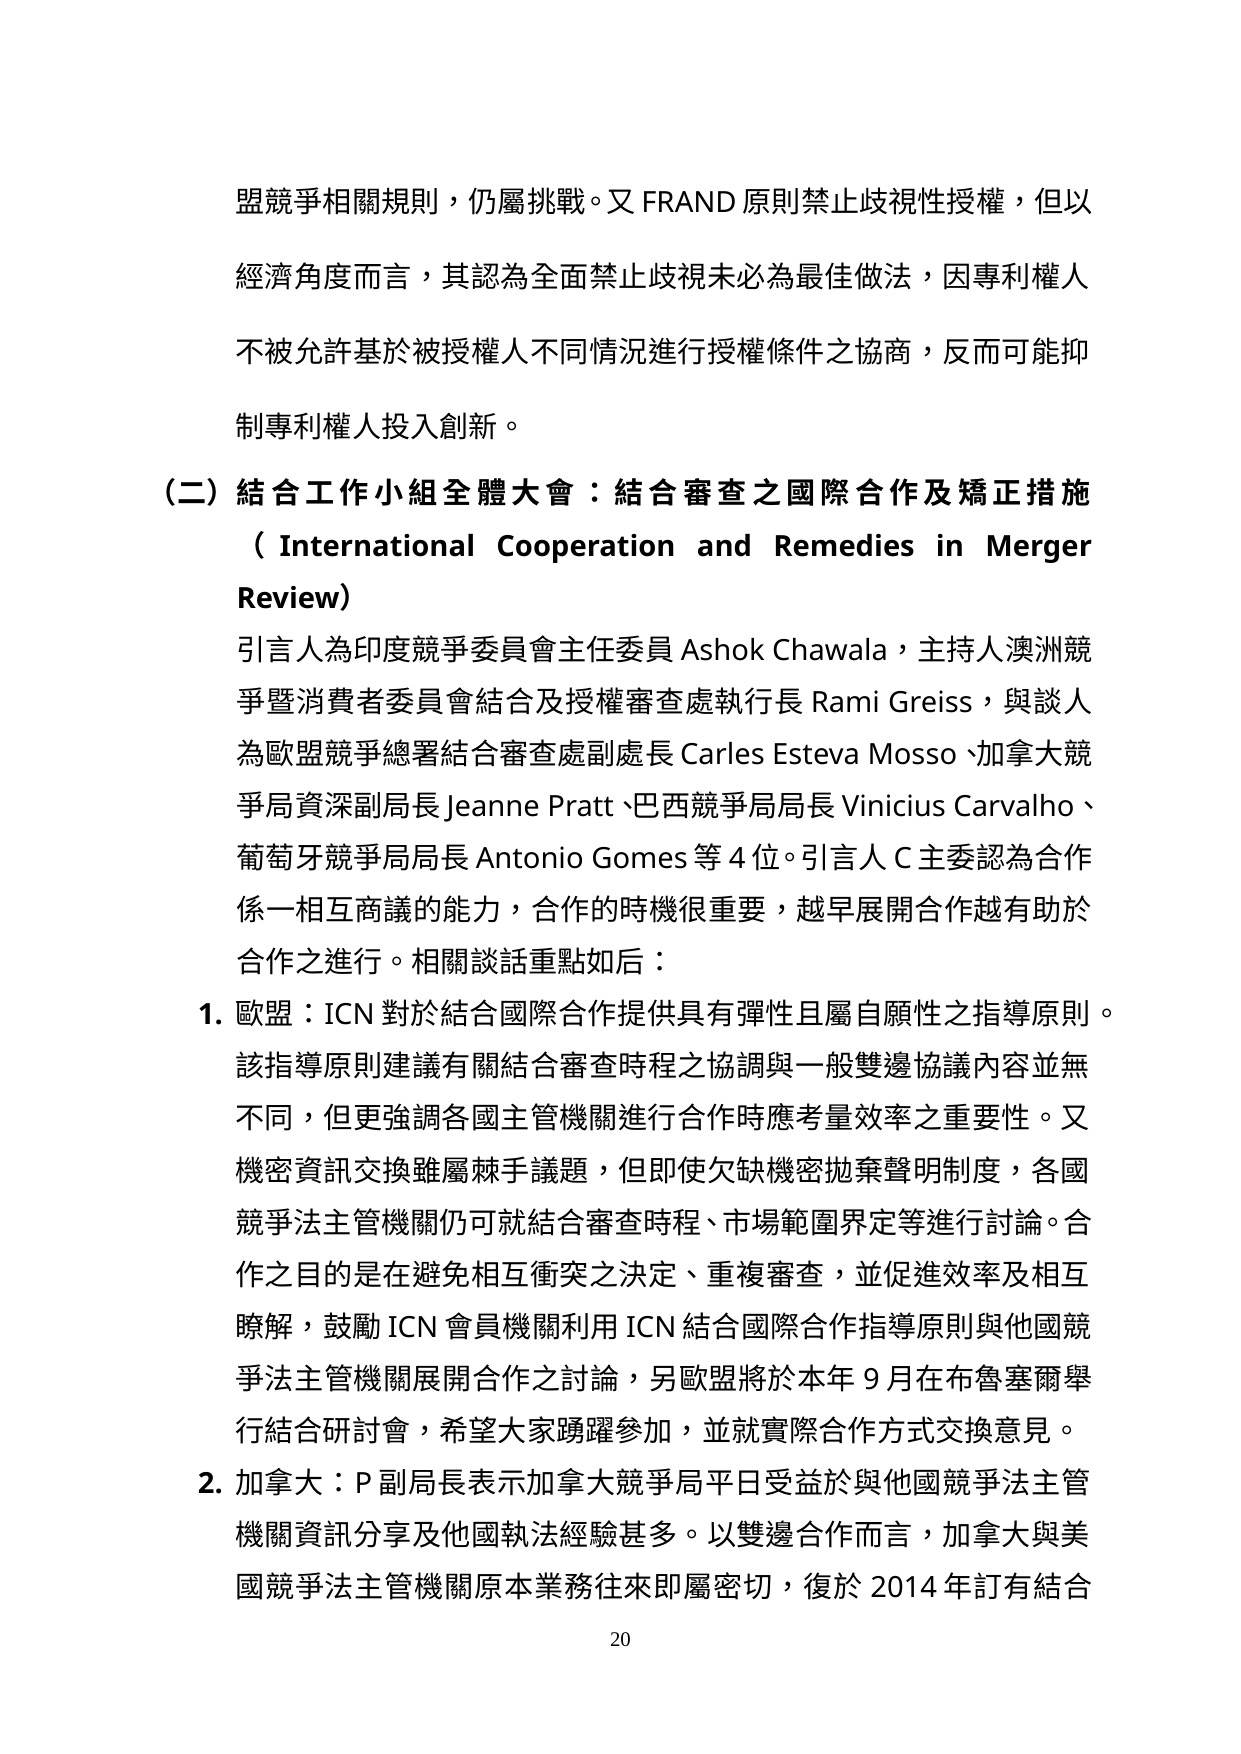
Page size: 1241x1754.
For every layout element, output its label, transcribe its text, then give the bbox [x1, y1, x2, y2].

list 結合工作小組全體大會：結合審查之國際合作及矯正措施（International Cooperation and Remedies in Merger Review） [148, 462, 1092, 618]
text 引言人為印度競爭委員會主任委員Ashok Chawala，主持人澳洲競爭暨消費者委員會結合及授權審查處執行長Rami Greiss，與談人為歐盟競爭總署結合審查處副處長Carles Esteva Mosso、加拿大競爭局資深副局長Jeanne Pratt、巴西競爭局局長Vinicius Carvalho、葡萄牙競爭局局長Antonio Gomes等4位。引言人C主委認為合作係一相互商議的能力，合作的時機很重要，越早展開合作越有助於合作之進行。相關談話重點如后： [236, 618, 1092, 983]
list 盟競爭相關規則，仍屬挑戰。又FRAND原則禁止歧視性授權，但以經濟角度而言，其認為全面禁止歧視未必為最佳做法，因專利權人不被允許基於被授權人不同情況進行授權條件之協商，反而可能抑制專利權人投入創新。 [198, 162, 1092, 462]
list 加拿大：P副局長表示加拿大競爭局平日受益於與他國競爭法主管機關資訊分享及他國執法經驗甚多。以雙邊合作而言，加拿大與美國競爭法主管機關原本業務往來即屬密切，復於2014年訂有結合 [198, 1452, 1092, 1608]
list 歐盟：ICN對於結合國際合作提供具有彈性且屬自願性之指導原則。該指導原則建議有關結合審查時程之協調與一般雙邊協議內容並無不同，但更強調各國主管機關進行合作時應考量效率之重要性。又機密資訊交換雖屬棘手議題，但即使欠缺機密拋棄聲明制度，各國競爭法主管機關仍可就結合審查時程、市場範圍界定等進行討論。合作之目的是在避免相互衝突之決定、重複審查，並促進效率及相互瞭解，鼓勵ICN會員機關利用ICN結合國際合作指導原則與他國競爭法主管機關展開合作之討論，另歐盟將於本年9月在布魯塞爾舉行結合研討會，希望大家踴躍參加，並就實際合作方式交換意見。 [198, 983, 1092, 1452]
